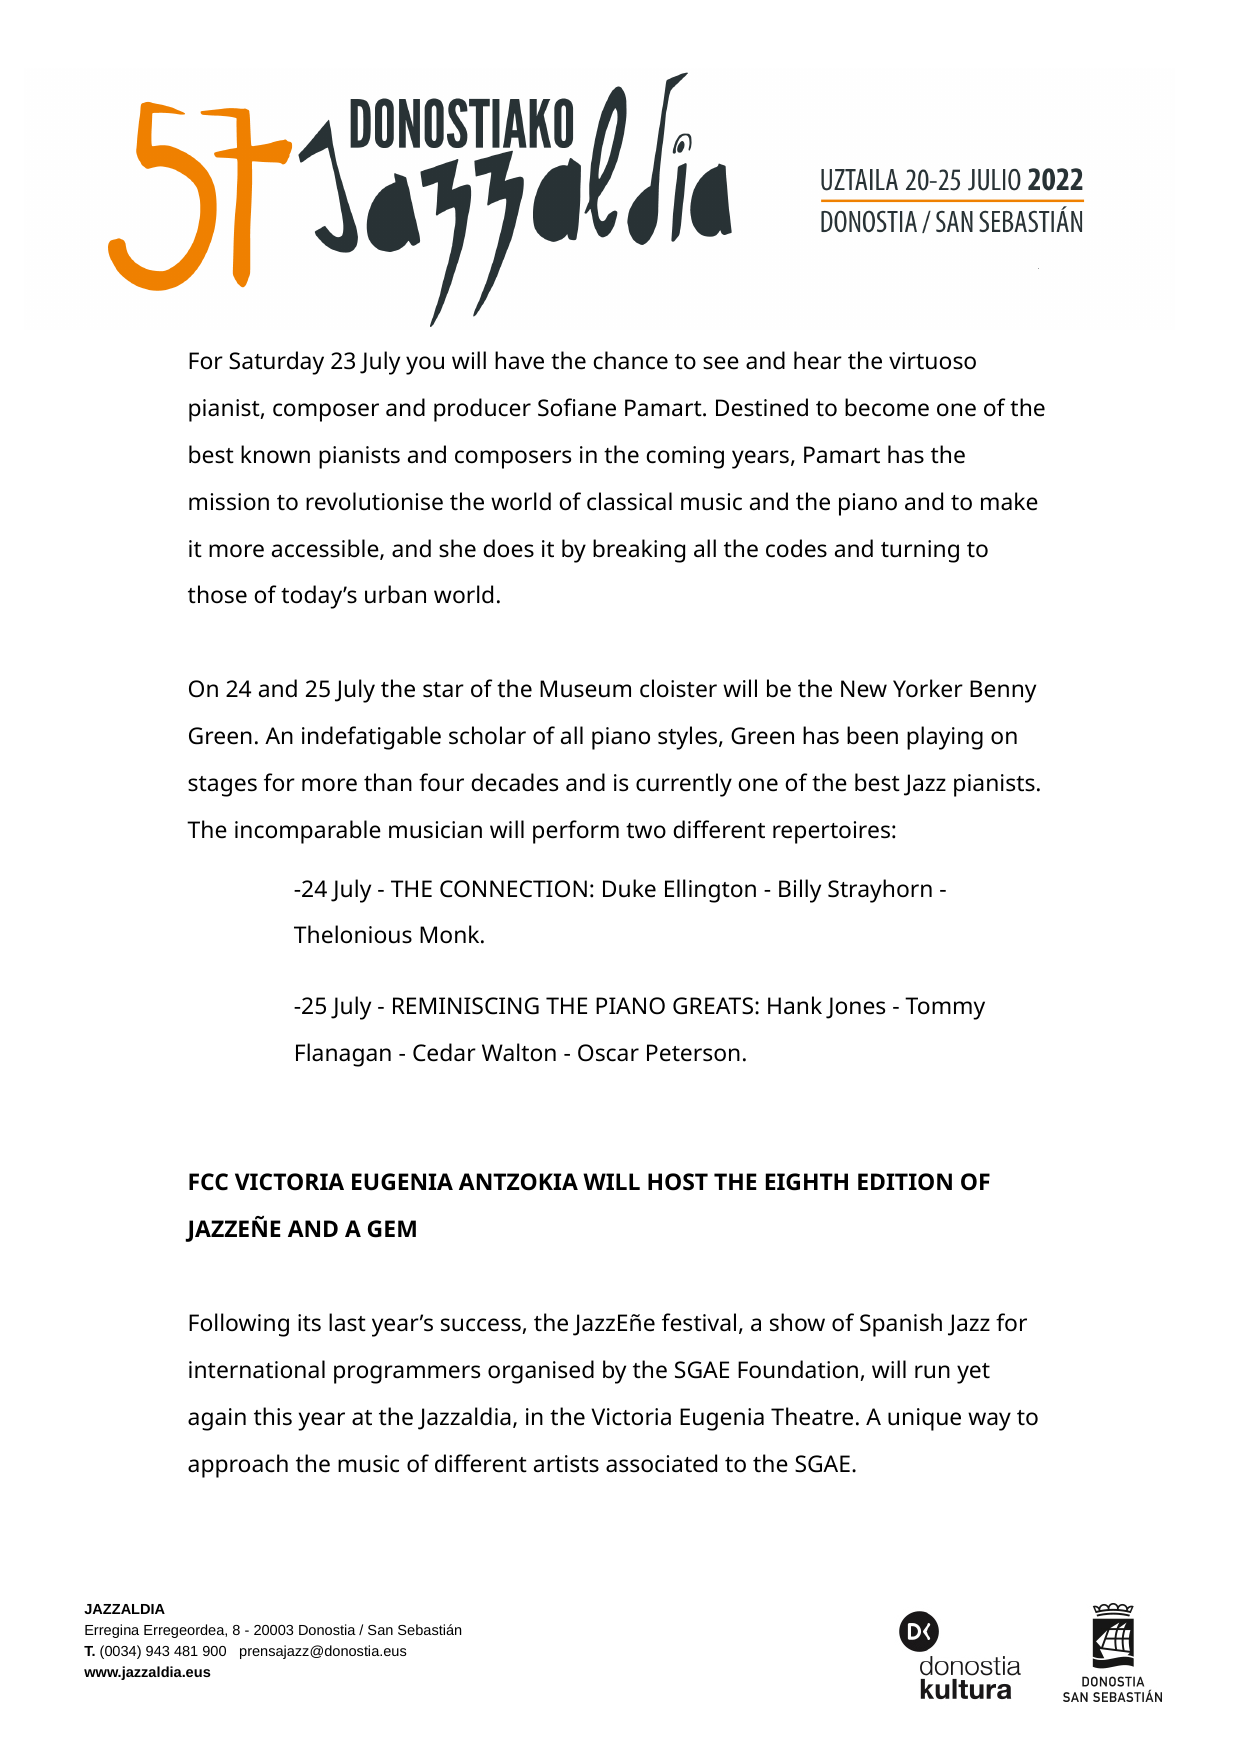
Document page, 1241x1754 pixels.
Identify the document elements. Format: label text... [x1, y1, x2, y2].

text -25 July - REMINISCING THE PIANO GREATS: Hank Jones - Tommy Flanagan - Cedar Walton - Oscar Peterson. [294, 990, 1053, 1068]
text Following its last year’s success, the JazzEñe festival, a show of Spanish Jazz for international programmers organised by the SGAE Foundation, will run yet again this year at the Jazzaldia, in the Victoria Eugenia Theatre. A unique way to approach the music of different artists associated to the SGAE. [187, 1307, 1053, 1479]
picture [1, 1572, 1237, 1751]
text On 24 and 25 July the star of the Museum cloister will be the New Yorker Benny Green. An indefatigable scholar of all piano styles, Green has been playing on stages for more than four decades and is currently one of the best Jazz pianists. The incomparable musician will perform two different repertoires: [187, 673, 1053, 845]
picture [23, 68, 1175, 330]
text -24 July - THE CONNECTION: Duke Ellington - Billy Strayhorn - Thelonious Monk. [294, 873, 1053, 951]
text For Saturday 23 July you will have the chance to see and hear the virtuoso pianist, composer and producer Sofiane Pamart. Destined to become one of the best known pianists and composers in the coming years, Pamart has the mission to revolutionise the world of classical music and the piano and to make it more accessible, and she does it by breaking all the codes and turning to those of today’s urban world. [187, 330, 1053, 611]
text FCC VICTORIA EUGENIA ANTZOKIA WILL HOST THE EIGHTH EDITION OF JAZZEÑE AND A GEM [187, 1166, 1053, 1244]
